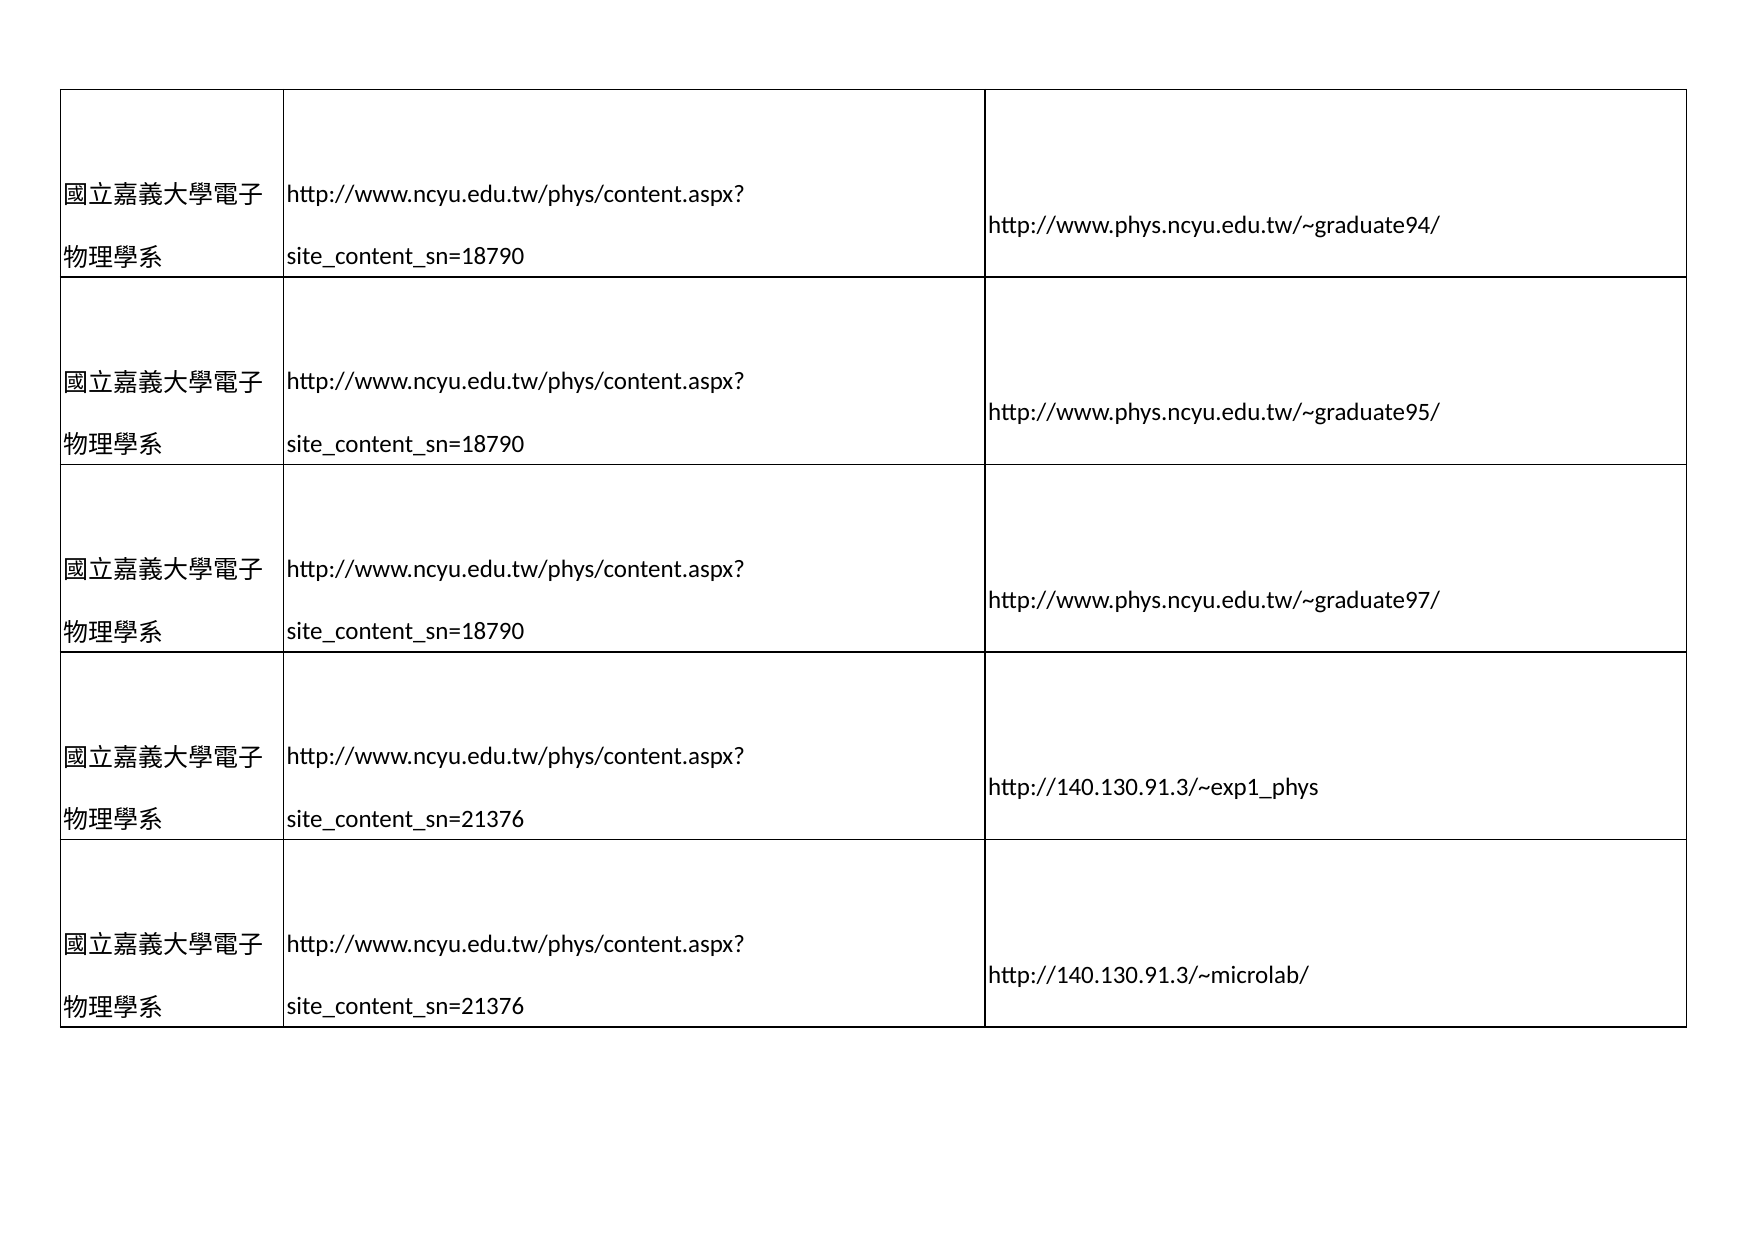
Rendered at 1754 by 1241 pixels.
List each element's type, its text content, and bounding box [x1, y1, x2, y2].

table_cell http://www.ncyu.edu.tw/phys/content.aspx?site_content_sn=18790 [284, 90, 984, 276]
table_cell http://www.phys.ncyu.edu.tw/~graduate95/ [986, 278, 1686, 464]
table_cell 國立嘉義大學電子物理學系 [61, 465, 283, 651]
table_cell 國立嘉義大學電子物理學系 [61, 840, 283, 1026]
table_cell http://www.ncyu.edu.tw/phys/content.aspx?site_content_sn=21376 [284, 653, 984, 839]
table_cell 國立嘉義大學電子物理學系 [61, 653, 283, 839]
table_cell 國立嘉義大學電子物理學系 [61, 90, 283, 276]
table_cell http://www.phys.ncyu.edu.tw/~graduate97/ [986, 465, 1686, 651]
table_cell http://www.ncyu.edu.tw/phys/content.aspx?site_content_sn=21376 [284, 840, 984, 1026]
table_cell http://www.ncyu.edu.tw/phys/content.aspx?site_content_sn=18790 [284, 278, 984, 464]
table_cell http://140.130.91.3/~exp1_phys [986, 653, 1686, 839]
table_cell http://www.phys.ncyu.edu.tw/~graduate94/ [986, 90, 1686, 276]
table_cell http://140.130.91.3/~microlab/ [986, 840, 1686, 1026]
table_cell 國立嘉義大學電子物理學系 [61, 278, 283, 464]
table_cell http://www.ncyu.edu.tw/phys/content.aspx?site_content_sn=18790 [284, 465, 984, 651]
